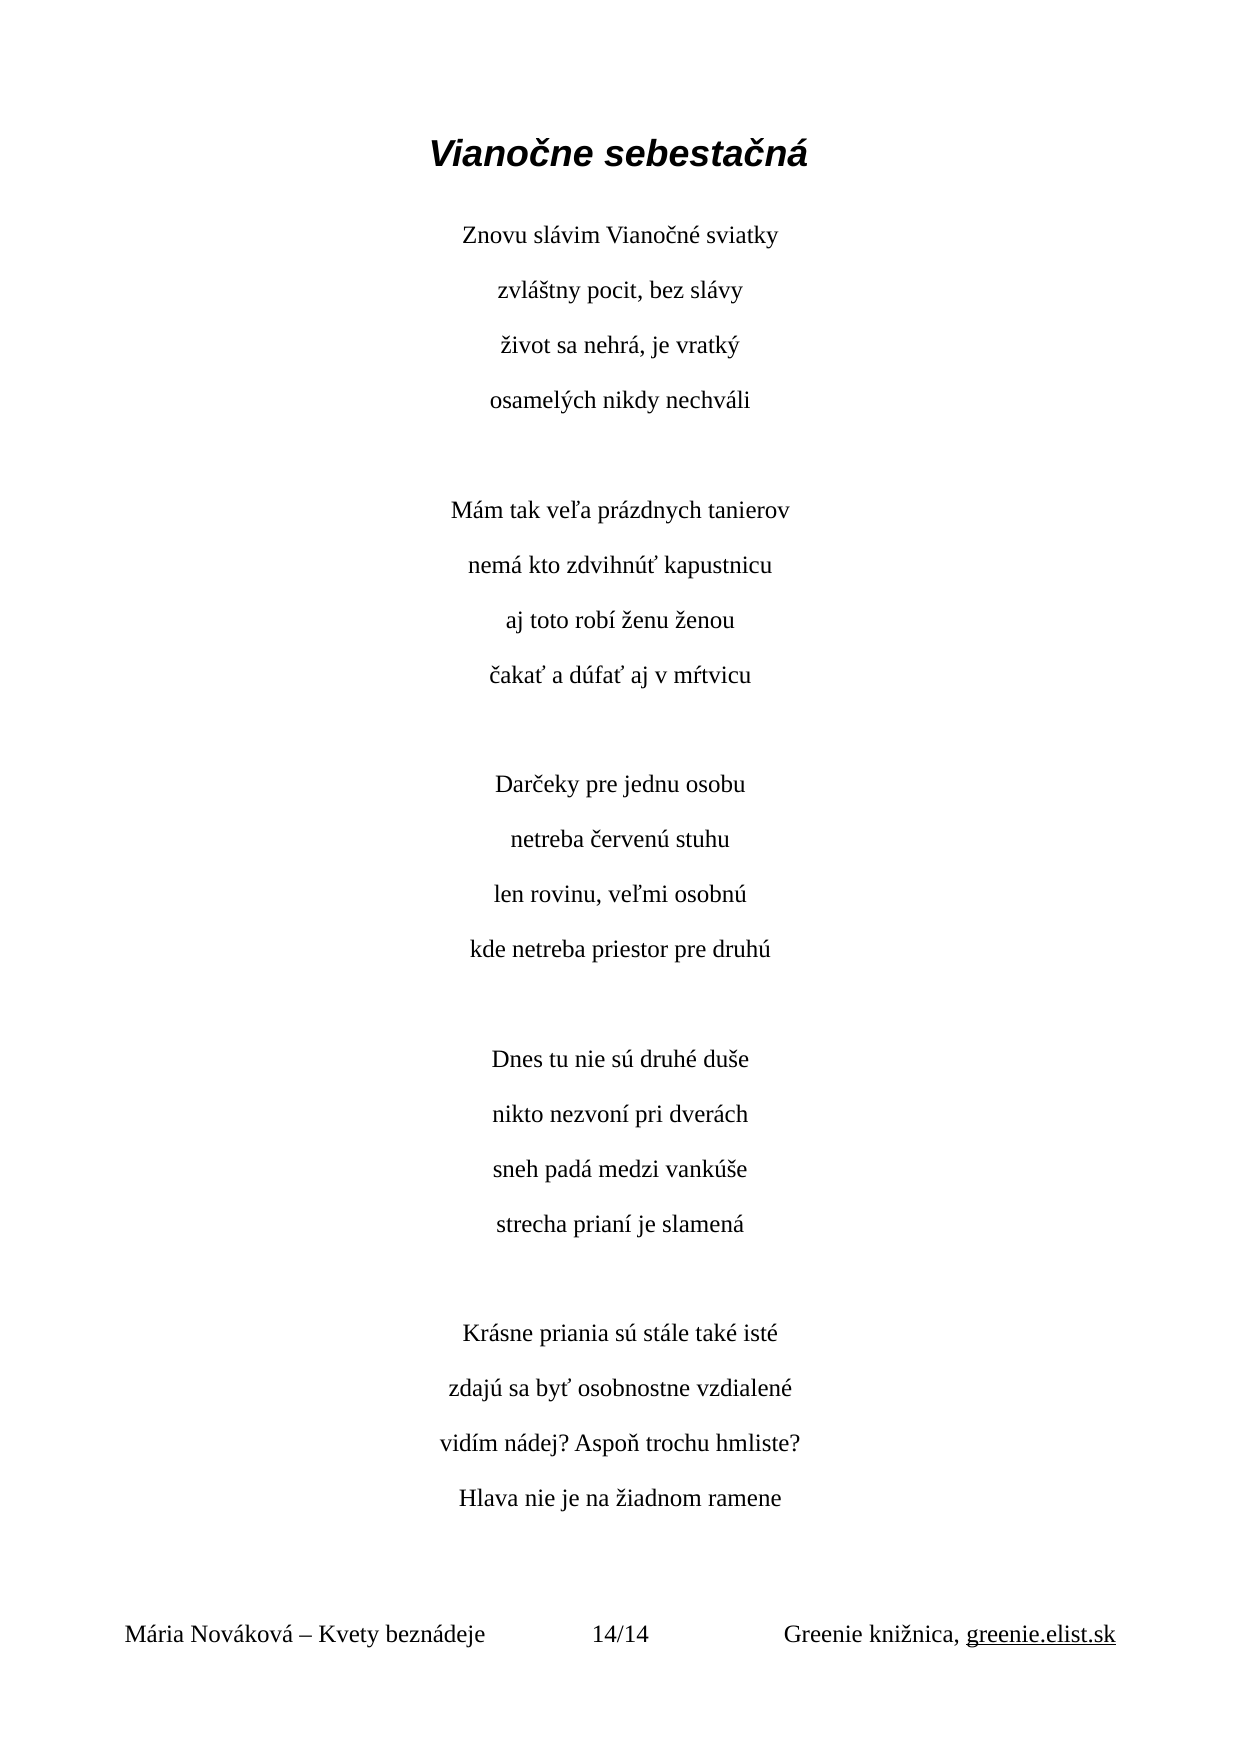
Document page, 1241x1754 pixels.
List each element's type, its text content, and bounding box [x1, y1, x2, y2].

text nemá kto zdvihnúť kapustnicu [106, 550, 1134, 579]
text Hlava nie je na žiadnom ramene [106, 1483, 1134, 1512]
text zvláštny pocit, bez slávy [106, 275, 1134, 304]
text život sa nehrá, je vratký [106, 330, 1134, 359]
subtitle Vianočne sebestačná [106, 131, 1134, 174]
text Znovu slávim Vianočné sviatky [106, 221, 1134, 249]
text sneh padá medzi vankúše [106, 1154, 1134, 1182]
text nikto nezvoní pri dverách [106, 1099, 1134, 1128]
text osamelých nikdy nechváli [106, 385, 1134, 414]
text zdajú sa byť osobnostne vzdialené [106, 1373, 1134, 1402]
text strecha prianí je slamená [106, 1209, 1134, 1237]
text kde netreba priestor pre druhú [106, 934, 1134, 963]
text Krásne priania sú stále také isté [106, 1318, 1134, 1347]
text Darčeky pre jednu osobu [106, 769, 1134, 798]
text vidím nádej? Aspoň trochu hmliste? [106, 1428, 1134, 1457]
text aj toto robí ženu ženou [106, 605, 1134, 633]
text Dnes tu nie sú druhé duše [106, 1044, 1134, 1073]
text netreba červenú stuhu [106, 824, 1134, 853]
text len rovinu, veľmi osobnú [106, 879, 1134, 908]
text Mám tak veľa prázdnych tanierov [106, 495, 1134, 524]
text čakať a dúfať aj v mŕtvicu [106, 660, 1134, 688]
